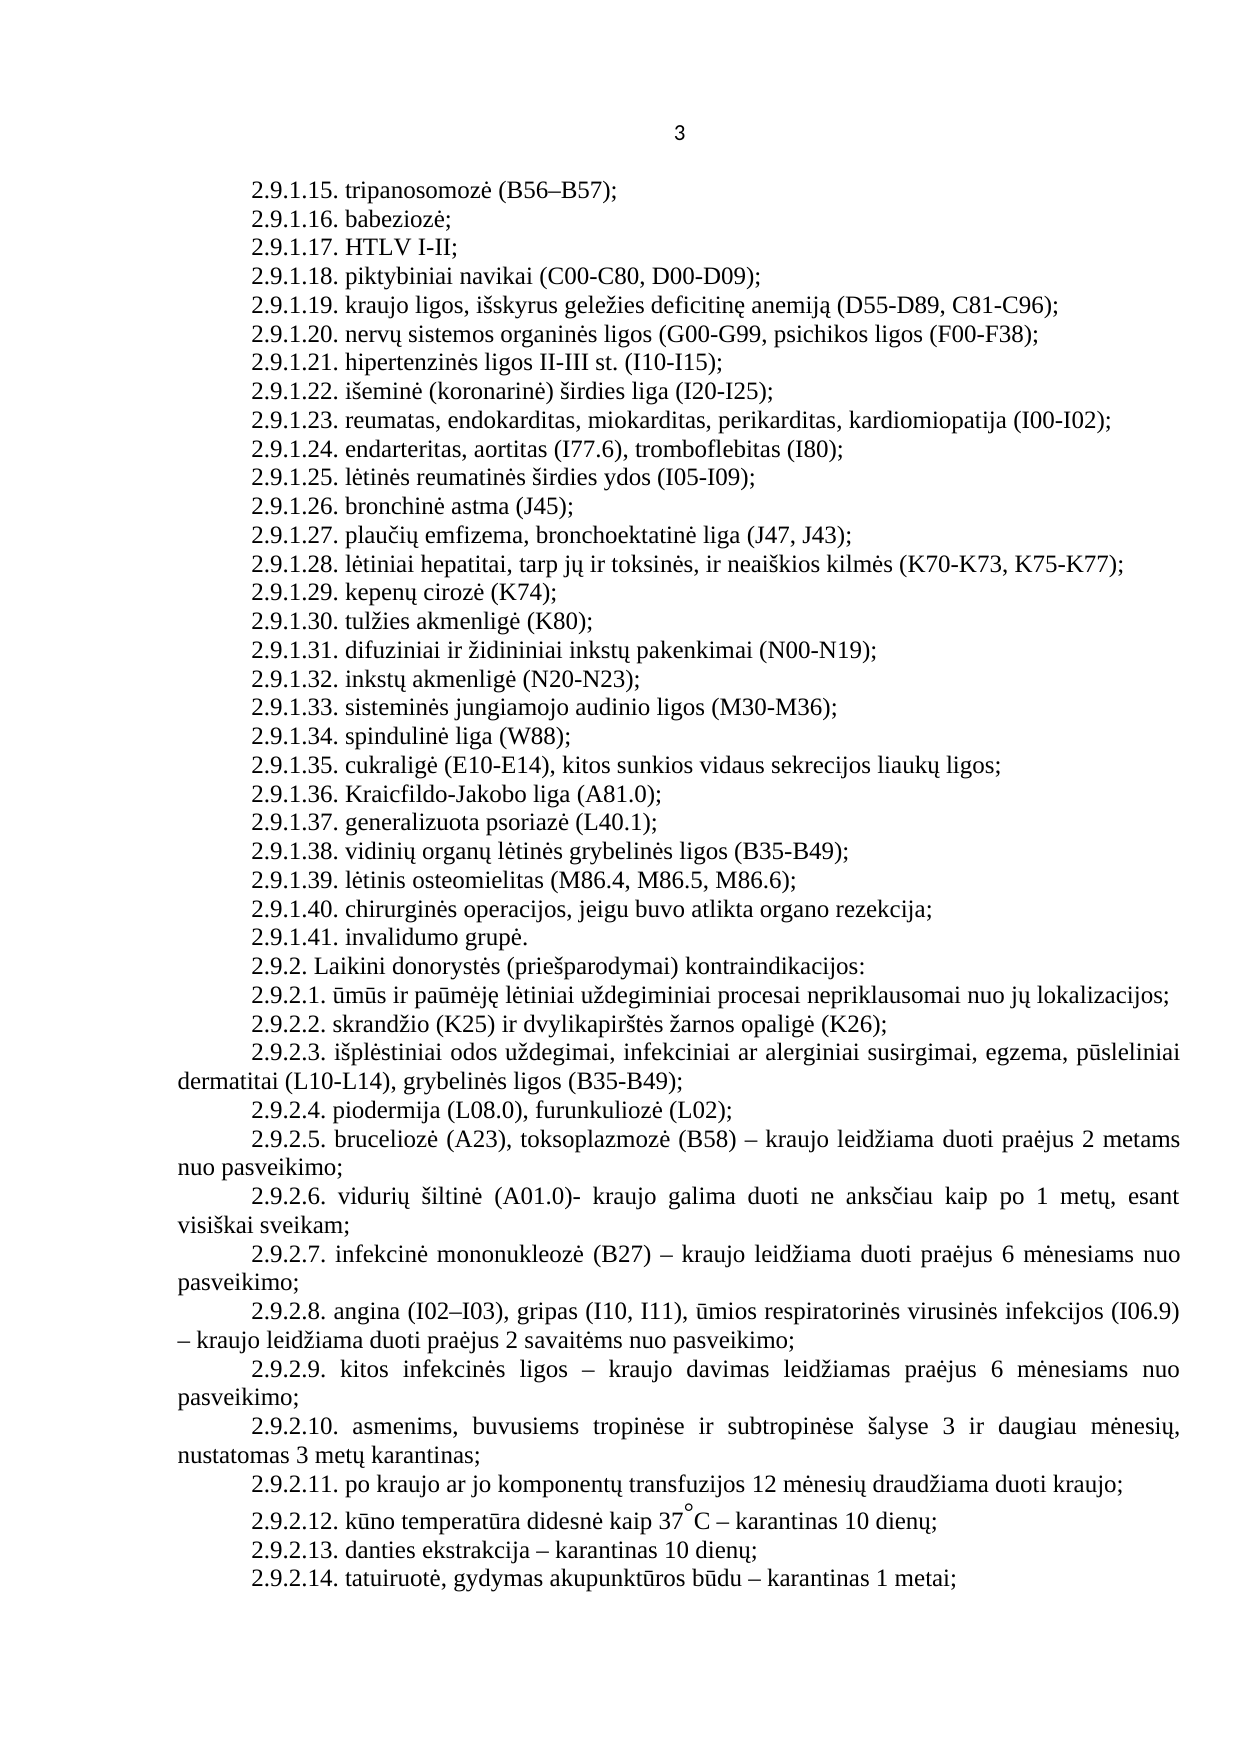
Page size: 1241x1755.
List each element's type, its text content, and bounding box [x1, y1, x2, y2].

text 2.9.1.17. HTLV I-II; [177, 232, 1181, 261]
text 2.9.2.2. skrandžio (K25) ir dvylikapirštės žarnos opaligė (K26); [177, 1009, 1181, 1037]
text 2.9.1.41. invalidumo grupė. [177, 922, 1181, 951]
text 2.9.1.15. tripanosomozė (B56–B57); [177, 175, 1181, 204]
text 2.9.1.30. tulžies akmenligė (K80); [177, 606, 1181, 635]
text 2.9.2.4. piodermija (L08.0), furunkuliozė (L02); [177, 1095, 1181, 1124]
text 2.9.1.36. Kraicfildo-Jakobo liga (A81.0); [177, 779, 1181, 807]
text 2.9.2.8. angina (I02–I03), gripas (I10, I11), ūmios respiratorinės virusinės infekcijos (I06.9) – kraujo leidžiama duoti praėjus 2 savaitėms nuo pasveikimo; [177, 1296, 1181, 1354]
text 2.9.1.25. lėtinės reumatinės širdies ydos (I05-I09); [177, 462, 1181, 491]
text 2.9.1.37. generalizuota psoriazė (L40.1); [177, 807, 1181, 836]
text 2.9.1.23. reumatas, endokarditas, miokarditas, perikarditas, kardiomiopatija (I00-I02); [177, 405, 1181, 434]
text 2.9.2.9. kitos infekcinės ligos – kraujo davimas leidžiamas praėjus 6 mėnesiams nuo pasveikimo; [177, 1354, 1181, 1411]
text 2.9.1.38. vidinių organų lėtinės grybelinės ligos (B35-B49); [177, 836, 1181, 865]
text 2.9.2.14. tatuiruotė, gydymas akupunktūros būdu – karantinas 1 metai; [177, 1563, 1181, 1592]
text 2.9.1.24. endarteritas, aortitas (I77.6), tromboflebitas (I80); [177, 434, 1181, 462]
text 2.9.2.13. danties ekstrakcija – karantinas 10 dienų; [177, 1535, 1181, 1563]
text 2.9.1.40. chirurginės operacijos, jeigu buvo atlikta organo rezekcija; [177, 894, 1181, 922]
text 2.9.2.6. vidurių šiltinė (A01.0)- kraujo galima duoti ne anksčiau kaip po 1 metų, esant visiškai sveikam; [177, 1181, 1181, 1239]
text 2.9.1.19. kraujo ligos, išskyrus geležies deficitinę anemiją (D55-D89, C81-C96); [177, 290, 1181, 319]
text 2.9.1.21. hipertenzinės ligos II-III st. (I10-I15); [177, 347, 1181, 376]
text 2.9.1.16. babeziozė; [177, 204, 1181, 232]
text 2.9.2. Laikini donorystės (priešparodymai) kontraindikacijos: [177, 951, 1181, 980]
text 2.9.1.26. bronchinė astma (J45); [177, 491, 1181, 520]
text 2.9.2.12. kūno temperatūra didesnė kaip 37°C – karantinas 10 dienų; [177, 1497, 1181, 1535]
text 2.9.1.18. piktybiniai navikai (C00-C80, D00-D09); [177, 261, 1181, 290]
text 2.9.1.34. spindulinė liga (W88); [177, 721, 1181, 750]
text 2.9.2.5. bruceliozė (A23), toksoplazmozė (B58) – kraujo leidžiama duoti praėjus 2 metams nuo pasveikimo; [177, 1124, 1181, 1181]
text 2.9.2.7. infekcinė mononukleozė (B27) – kraujo leidžiama duoti praėjus 6 mėnesiams nuo pasveikimo; [177, 1239, 1181, 1296]
text 2.9.1.35. cukraligė (E10-E14), kitos sunkios vidaus sekrecijos liaukų ligos; [177, 750, 1181, 779]
text 2.9.1.27. plaučių emfizema, bronchoektatinė liga (J47, J43); [177, 520, 1181, 549]
text 2.9.2.10. asmenims, buvusiems tropinėse ir subtropinėse šalyse 3 ir daugiau mėnesių, nustatomas 3 metų karantinas; [177, 1411, 1181, 1469]
text 2.9.1.32. inkstų akmenligė (N20-N23); [177, 664, 1181, 692]
text 2.9.2.1. ūmūs ir paūmėję lėtiniai uždegiminiai procesai nepriklausomai nuo jų lokalizacijos; [177, 980, 1181, 1009]
text 2.9.1.22. išeminė (koronarinė) širdies liga (I20-I25); [177, 376, 1181, 405]
text 2.9.1.29. kepenų cirozė (K74); [177, 577, 1181, 606]
text 2.9.1.28. lėtiniai hepatitai, tarp jų ir toksinės, ir neaiškios kilmės (K70-K73, K75-K77); [177, 549, 1181, 577]
text 2.9.1.33. sisteminės jungiamojo audinio ligos (M30-M36); [177, 692, 1181, 721]
text 2.9.2.3. išplėstiniai odos uždegimai, infekciniai ar alerginiai susirgimai, egzema, pūsleliniai dermatitai (L10-L14), grybelinės ligos (B35-B49); [177, 1037, 1181, 1095]
text 2.9.2.11. po kraujo ar jo komponentų transfuzijos 12 mėnesių draudžiama duoti kraujo; [177, 1469, 1181, 1497]
text 2.9.1.39. lėtinis osteomielitas (M86.4, M86.5, M86.6); [177, 865, 1181, 894]
text 2.9.1.20. nervų sistemos organinės ligos (G00-G99, psichikos ligos (F00-F38); [177, 319, 1181, 347]
text 2.9.1.31. difuziniai ir židininiai inkstų pakenkimai (N00-N19); [177, 635, 1181, 664]
